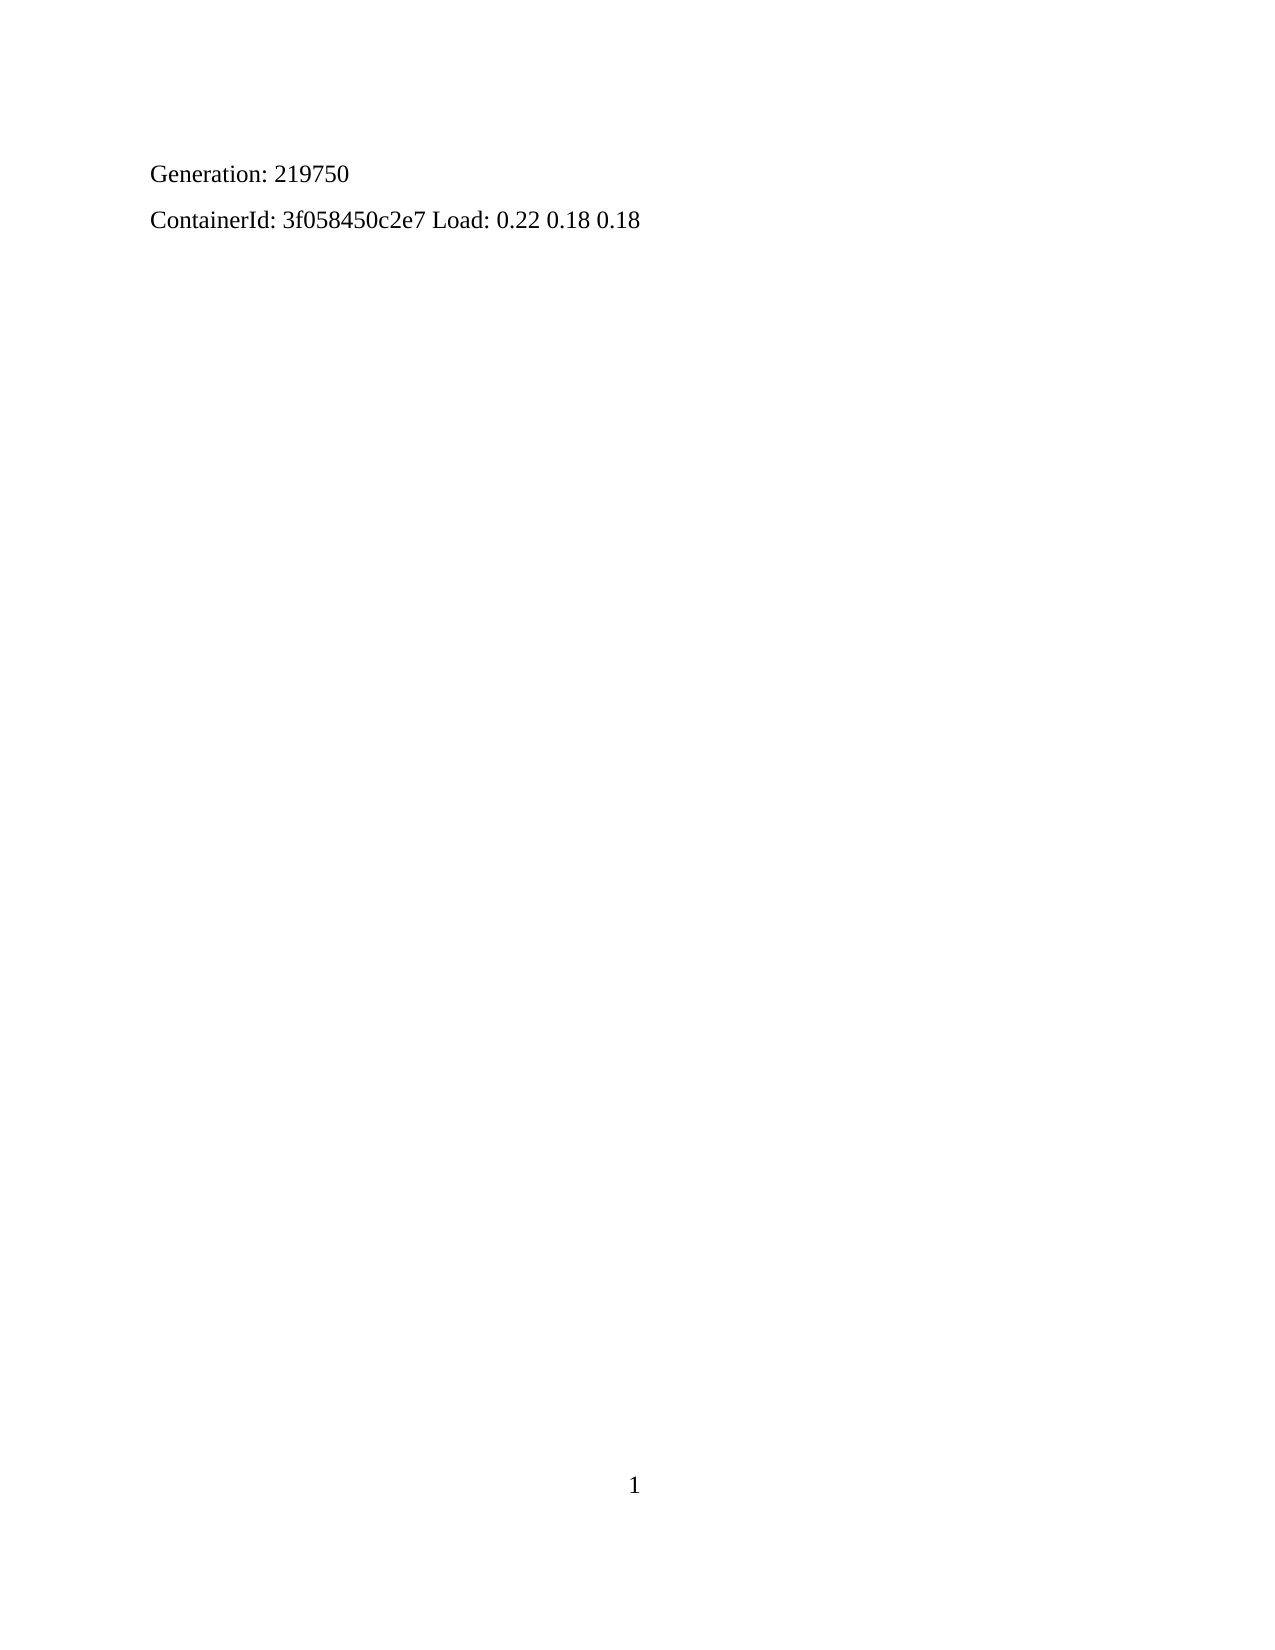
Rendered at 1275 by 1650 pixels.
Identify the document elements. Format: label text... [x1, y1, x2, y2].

text Generation: 219750 [150, 159, 1125, 188]
text ContainerId: 3f058450c2e7 Load: 0.22 0.18 0.18 [150, 206, 1125, 234]
